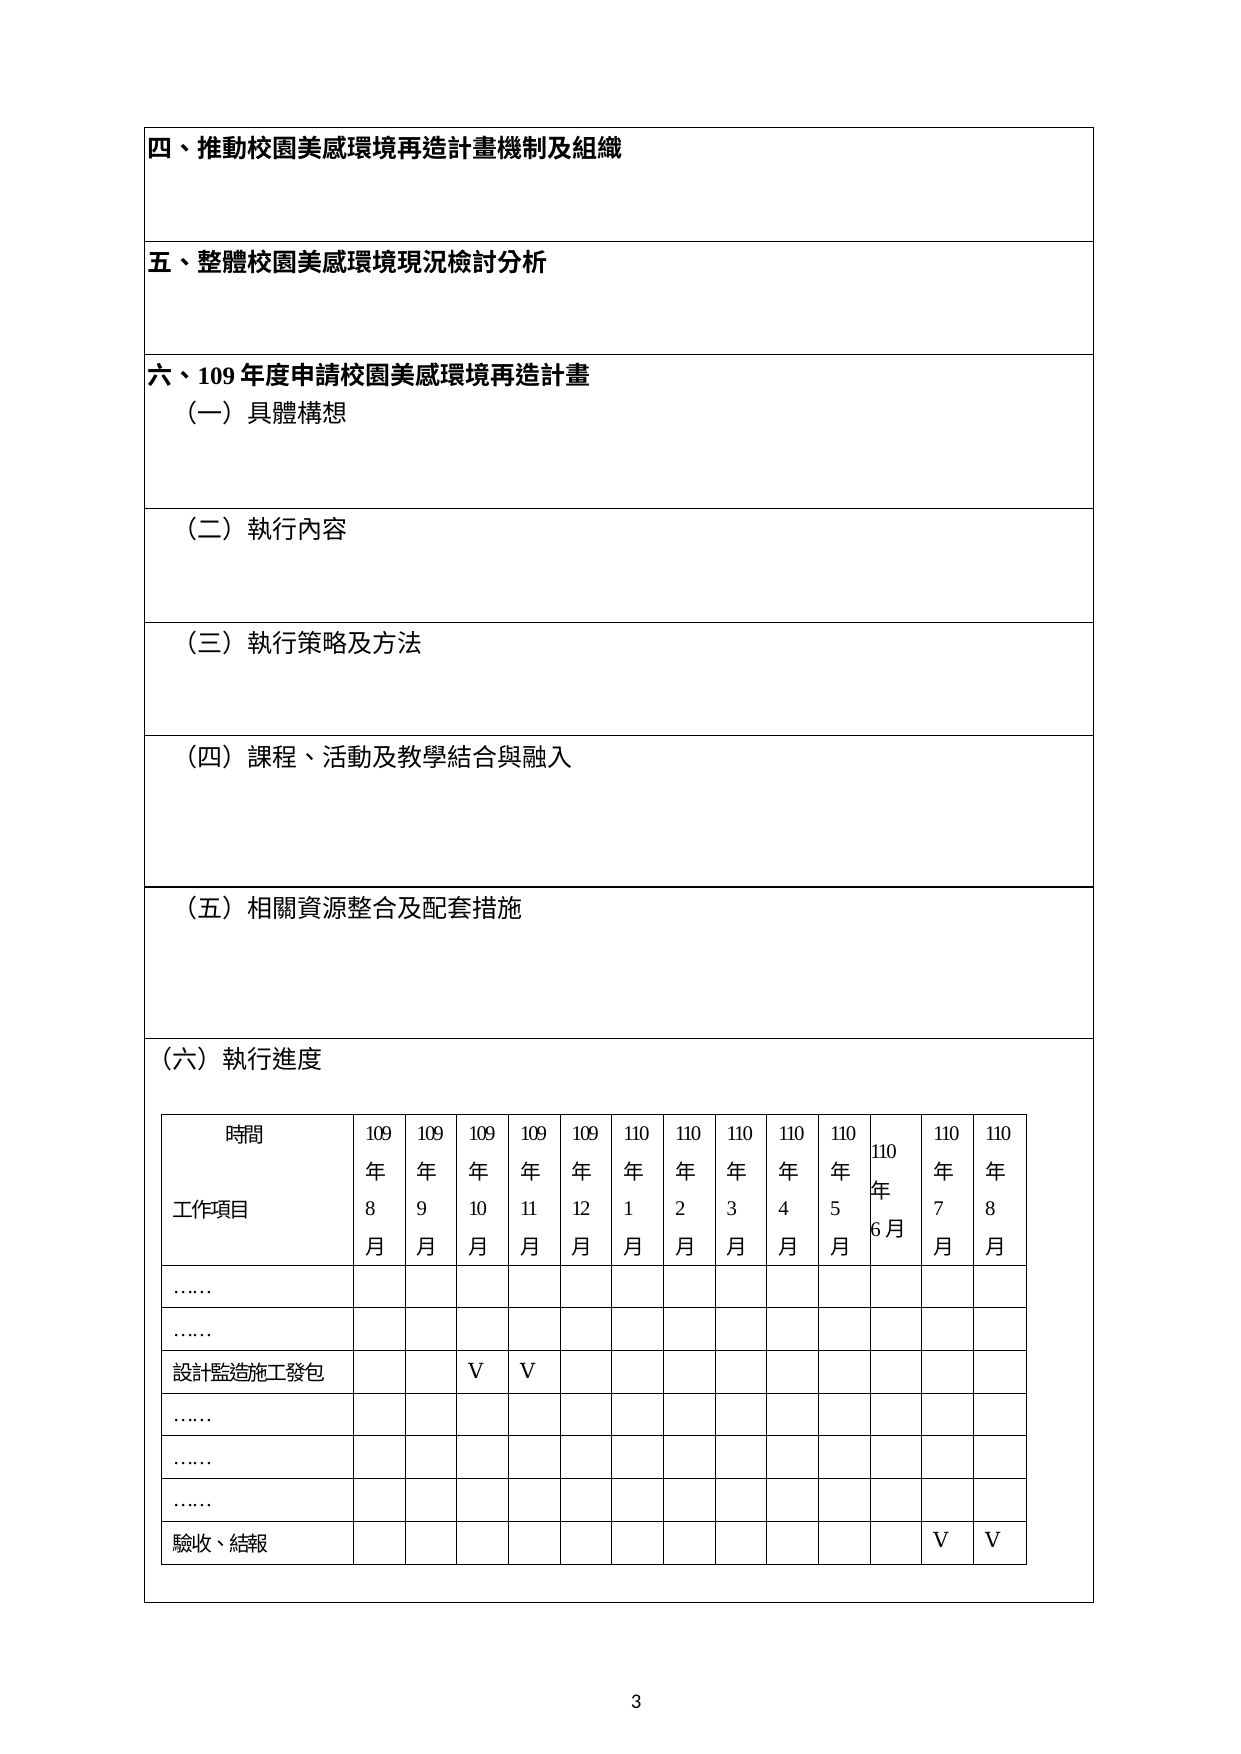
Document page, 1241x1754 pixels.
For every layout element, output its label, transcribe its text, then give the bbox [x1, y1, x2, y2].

table_cell 六、109年度申請校園美感環境再造計畫 （一）具體構想 [145, 355, 1093, 508]
table_cell [509, 1394, 560, 1435]
table_header 110 年 6月 [871, 1115, 921, 1264]
table_cell Ⅴ [922, 1522, 973, 1563]
table_cell [664, 1394, 715, 1435]
table_cell [457, 1394, 508, 1435]
table_header 109年 9月 [406, 1115, 456, 1264]
table_cell [509, 1308, 560, 1350]
table_cell [974, 1436, 1026, 1478]
table_cell [871, 1479, 921, 1521]
table_cell [612, 1308, 663, 1350]
table_cell [561, 1522, 611, 1563]
table_cell [767, 1394, 818, 1435]
table_header 109年 10月 [457, 1115, 508, 1264]
table_cell [457, 1479, 508, 1521]
table_cell [457, 1266, 508, 1307]
table_cell [406, 1351, 456, 1393]
table_cell [974, 1479, 1026, 1521]
table_cell [354, 1436, 405, 1478]
table_cell [716, 1266, 766, 1307]
table_cell [767, 1351, 818, 1393]
table_cell （二）執行內容 [145, 509, 1093, 622]
table_header 110年 3月 [716, 1115, 766, 1264]
table_cell [922, 1266, 973, 1307]
table_cell [561, 1266, 611, 1307]
table_cell [819, 1522, 870, 1563]
table_cell [509, 1522, 560, 1563]
table_cell Ⅴ [974, 1522, 1026, 1563]
table_cell [871, 1351, 921, 1393]
table_cell [922, 1394, 973, 1435]
table_header 110 年 7月 [922, 1115, 973, 1264]
table_cell [406, 1436, 456, 1478]
table_cell [922, 1351, 973, 1393]
table_cell [819, 1308, 870, 1350]
table_header 109年 12月 [561, 1115, 611, 1264]
table_cell [406, 1522, 456, 1563]
table_cell …… [162, 1394, 353, 1435]
table_cell [561, 1308, 611, 1350]
table_cell [354, 1266, 405, 1307]
table_header 時間 工作項目 [162, 1115, 353, 1264]
table_header 110年 2月 [664, 1115, 715, 1264]
table_cell [509, 1436, 560, 1478]
table_cell [612, 1436, 663, 1478]
table_cell [354, 1394, 405, 1435]
table_cell [406, 1479, 456, 1521]
table_cell [871, 1436, 921, 1478]
table_cell 設計監造施工發包 [162, 1351, 353, 1393]
table_cell …… [162, 1266, 353, 1307]
table_cell [819, 1436, 870, 1478]
table_cell …… [162, 1436, 353, 1478]
table_cell Ⅴ [509, 1351, 560, 1393]
table_cell [561, 1351, 611, 1393]
table_cell [716, 1479, 766, 1521]
table_cell [974, 1308, 1026, 1350]
table_cell [871, 1266, 921, 1307]
table_cell [922, 1308, 973, 1350]
table_cell [509, 1266, 560, 1307]
table_cell （六）執行進度 [145, 1039, 1093, 1602]
table_cell [406, 1266, 456, 1307]
table_cell [664, 1436, 715, 1478]
table_cell Ⅴ [457, 1351, 508, 1393]
table_cell [664, 1522, 715, 1563]
table_cell [974, 1266, 1026, 1307]
table_cell [406, 1308, 456, 1350]
table_cell [561, 1479, 611, 1521]
table_cell [716, 1522, 766, 1563]
table_cell [716, 1394, 766, 1435]
table_cell [767, 1522, 818, 1563]
table_cell [612, 1266, 663, 1307]
table_cell [664, 1479, 715, 1521]
table_cell [767, 1436, 818, 1478]
table_cell [612, 1479, 663, 1521]
table_cell [922, 1436, 973, 1478]
table_cell （五）相關資源整合及配套措施 [145, 888, 1093, 1037]
table_cell [354, 1308, 405, 1350]
table_cell [767, 1266, 818, 1307]
table_header 110 年 4月 [767, 1115, 818, 1264]
table_cell …… [162, 1479, 353, 1521]
table_cell [561, 1436, 611, 1478]
table_cell …… [162, 1308, 353, 1350]
table_cell [974, 1394, 1026, 1435]
table_cell [767, 1308, 818, 1350]
table_cell 驗收、結報 [162, 1522, 353, 1563]
table_cell 四、推動校園美感環境再造計畫機制及組織 [145, 128, 1093, 241]
table_cell [819, 1394, 870, 1435]
table_cell 五、整體校園美感環境現況檢討分析 [145, 242, 1093, 354]
table_cell [457, 1436, 508, 1478]
table_cell [871, 1394, 921, 1435]
table_header 109年 11月 [509, 1115, 560, 1264]
table_header 109年 8月 [354, 1115, 405, 1264]
table_header 110 年 5月 [819, 1115, 870, 1264]
table_cell [716, 1308, 766, 1350]
table_cell [819, 1266, 870, 1307]
table_header 110年 1月 [612, 1115, 663, 1264]
table_cell [354, 1479, 405, 1521]
table_cell [922, 1479, 973, 1521]
table_cell [612, 1394, 663, 1435]
table_cell [354, 1351, 405, 1393]
table_cell [457, 1308, 508, 1350]
table_cell [509, 1479, 560, 1521]
table_cell [819, 1351, 870, 1393]
table_cell [871, 1522, 921, 1563]
table_cell [354, 1522, 405, 1563]
table_cell [871, 1308, 921, 1350]
table_cell （三）執行策略及方法 [145, 623, 1093, 735]
table_cell [612, 1351, 663, 1393]
table_cell [457, 1522, 508, 1563]
table_header 110 年 8月 [974, 1115, 1026, 1264]
table_cell [716, 1436, 766, 1478]
table_cell [767, 1479, 818, 1521]
table_cell [664, 1308, 715, 1350]
table_cell [664, 1351, 715, 1393]
table_cell [406, 1394, 456, 1435]
table_cell [974, 1351, 1026, 1393]
table_cell [612, 1522, 663, 1563]
table_cell （四）課程、活動及教學結合與融入 [145, 736, 1093, 886]
table_cell [664, 1266, 715, 1307]
table_cell [819, 1479, 870, 1521]
table_cell [561, 1394, 611, 1435]
table_cell [716, 1351, 766, 1393]
